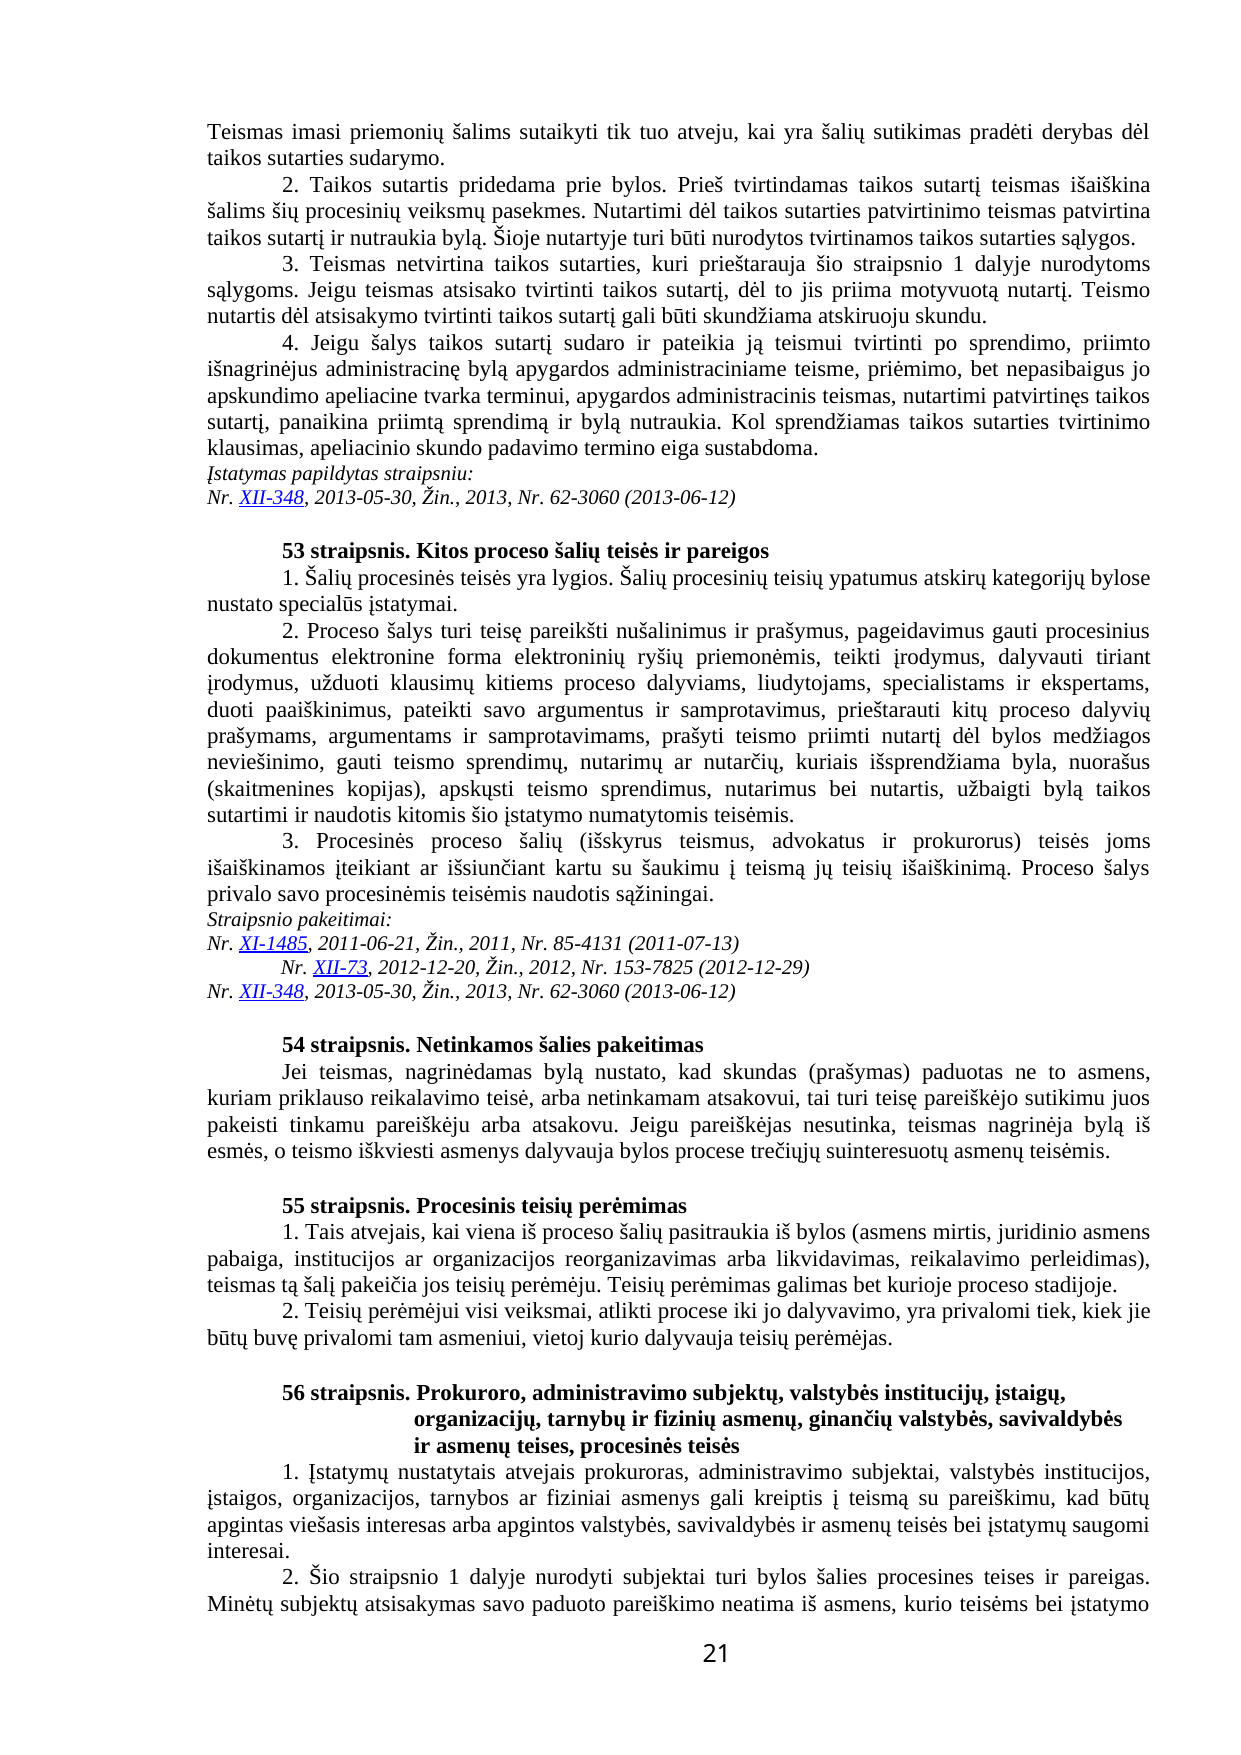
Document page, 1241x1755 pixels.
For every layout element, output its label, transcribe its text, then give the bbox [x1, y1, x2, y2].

text 2. Šio straipsnio 1 dalyje nurodyti subjektai turi bylos šalies procesines teises ir pareigas. Minėtų subjektų atsisakymas savo paduoto pareiškimo neatima iš asmens, kurio teisėms bei įstatymo [207, 1563, 1152, 1616]
text Nr. XII-73, 2012-12-20, Žin., 2012, Nr. 153-7825 (2012-12-29) [207, 955, 1152, 979]
text 3. Teismas netvirtina taikos sutarties, kuri prieštarauja šio straipsnio 1 dalyje nurodytoms sąlygoms. Jeigu teismas atsisako tvirtinti taikos sutartį, dėl to jis priima motyvuotą nutartį. Teismo nutartis dėl atsisakymo tvirtinti taikos sutartį gali būti skundžiama atskiruoju skundu. [207, 250, 1152, 329]
text Teismas imasi priemonių šalims sutaikyti tik tuo atveju, kai yra šalių sutikimas pradėti derybas dėl taikos sutarties sudarymo. [207, 118, 1152, 171]
text 3. Procesinės proceso šalių (išskyrus teismus, advokatus ir prokurorus) teisės joms išaiškinamos įteikiant ar išsiunčiant kartu su šaukimu į teismą jų teisių išaiškinimą. Proceso šalys privalo savo procesinėmis teisėmis naudotis sąžiningai. [207, 827, 1152, 907]
text 2. Proceso šalys turi teisę pareikšti nušalinimus ir prašymus, pageidavimus gauti procesinius dokumentus elektronine forma elektroninių ryšių priemonėmis, teikti įrodymus, dalyvauti tiriant įrodymus, užduoti klausimų kitiems proceso dalyviams, liudytojams, specialistams ir ekspertams, duoti paaiškinimus, pateikti savo argumentus ir samprotavimus, prieštarauti kitų proceso dalyvių prašymams, argumentams ir samprotavimams, prašyti teismo priimti nutartį dėl bylos medžiagos neviešinimo, gauti teismo sprendimų, nutarimų ar nutarčių, kuriais išsprendžiama byla, nuorašus (skaitmenines kopijas), apskųsti teismo sprendimus, nutarimus bei nutartis, užbaigti bylą taikos sutartimi ir naudotis kitomis šio įstatymo numatytomis teisėmis. [207, 617, 1152, 827]
text 56 straipsnis. Prokuroro, administravimo subjektų, valstybės institucijų, įstaigų, [282, 1379, 1152, 1405]
text ir asmenų teises, procesinės teisės [413, 1432, 1152, 1458]
text organizacijų, tarnybų ir fizinių asmenų, ginančių valstybės, savivaldybės [413, 1405, 1152, 1432]
text Jei teismas, nagrinėdamas bylą nustato, kad skundas (prašymas) paduotas ne to asmens, kuriam priklauso reikalavimo teisė, arba netinkamam atsakovui, tai turi teisę pareiškėjo sutikimu juos pakeisti tinkamu pareiškėju arba atsakovu. Jeigu pareiškėjas nesutinka, teismas nagrinėja bylą iš esmės, o teismo iškviesti asmenys dalyvauja bylos procese trečiųjų suinteresuotų asmenų teisėmis. [207, 1058, 1152, 1163]
text 1. Įstatymų nustatytais atvejais prokuroras, administravimo subjektai, valstybės institucijos, įstaigos, organizacijos, tarnybos ar fiziniai asmenys gali kreiptis į teismą su pareiškimu, kad būtų apgintas viešasis interesas arba apgintos valstybės, savivaldybės ir asmenų teisės bei įstatymų saugomi interesai. [207, 1458, 1152, 1563]
text 1. Šalių procesinės teisės yra lygios. Šalių procesinių teisių ypatumus atskirų kategorijų bylose nustato specialūs įstatymai. [207, 564, 1152, 617]
text Nr. XII-348, 2013-05-30, Žin., 2013, Nr. 62-3060 (2013-06-12) [207, 485, 1152, 509]
text 55 straipsnis. Procesinis teisių perėmimas [207, 1192, 1152, 1218]
text 2. Taikos sutartis pridedama prie bylos. Prieš tvirtindamas taikos sutartį teismas išaiškina šalims šių procesinių veiksmų pasekmes. Nutartimi dėl taikos sutarties patvirtinimo teismas patvirtina taikos sutartį ir nutraukia bylą. Šioje nutartyje turi būti nurodytos tvirtinamos taikos sutarties sąlygos. [207, 171, 1152, 250]
text 54 straipsnis. Netinkamos šalies pakeitimas [207, 1032, 1152, 1058]
text 2. Teisių perėmėjui visi veiksmai, atlikti procese iki jo dalyvavimo, yra privalomi tiek, kiek jie būtų buvę privalomi tam asmeniui, vietoj kurio dalyvauja teisių perėmėjas. [207, 1297, 1152, 1350]
text Nr. XII-348, 2013-05-30, Žin., 2013, Nr. 62-3060 (2013-06-12) [207, 979, 1152, 1003]
text 53 straipsnis. Kitos proceso šalių teisės ir pareigos [207, 538, 1152, 564]
text Nr. XI-1485, 2011-06-21, Žin., 2011, Nr. 85-4131 (2011-07-13) [207, 931, 1152, 955]
text Straipsnio pakeitimai: [207, 907, 1152, 931]
text 4. Jeigu šalys taikos sutartį sudaro ir pateikia ją teismui tvirtinti po sprendimo, priimto išnagrinėjus administracinę bylą apygardos administraciniame teisme, priėmimo, bet nepasibaigus jo apskundimo apeliacine tvarka terminui, apygardos administracinis teismas, nutartimi patvirtinęs taikos sutartį, panaikina priimtą sprendimą ir bylą nutraukia. Kol sprendžiamas taikos sutarties tvirtinimo klausimas, apeliacinio skundo padavimo termino eiga sustabdoma. [207, 329, 1152, 461]
text Įstatymas papildytas straipsniu: [207, 461, 1152, 485]
text 1. Tais atvejais, kai viena iš proceso šalių pasitraukia iš bylos (asmens mirtis, juridinio asmens pabaiga, institucijos ar organizacijos reorganizavimas arba likvidavimas, reikalavimo perleidimas), teismas tą šalį pakeičia jos teisių perėmėju. Teisių perėmimas galimas bet kurioje proceso stadijoje. [207, 1218, 1152, 1297]
